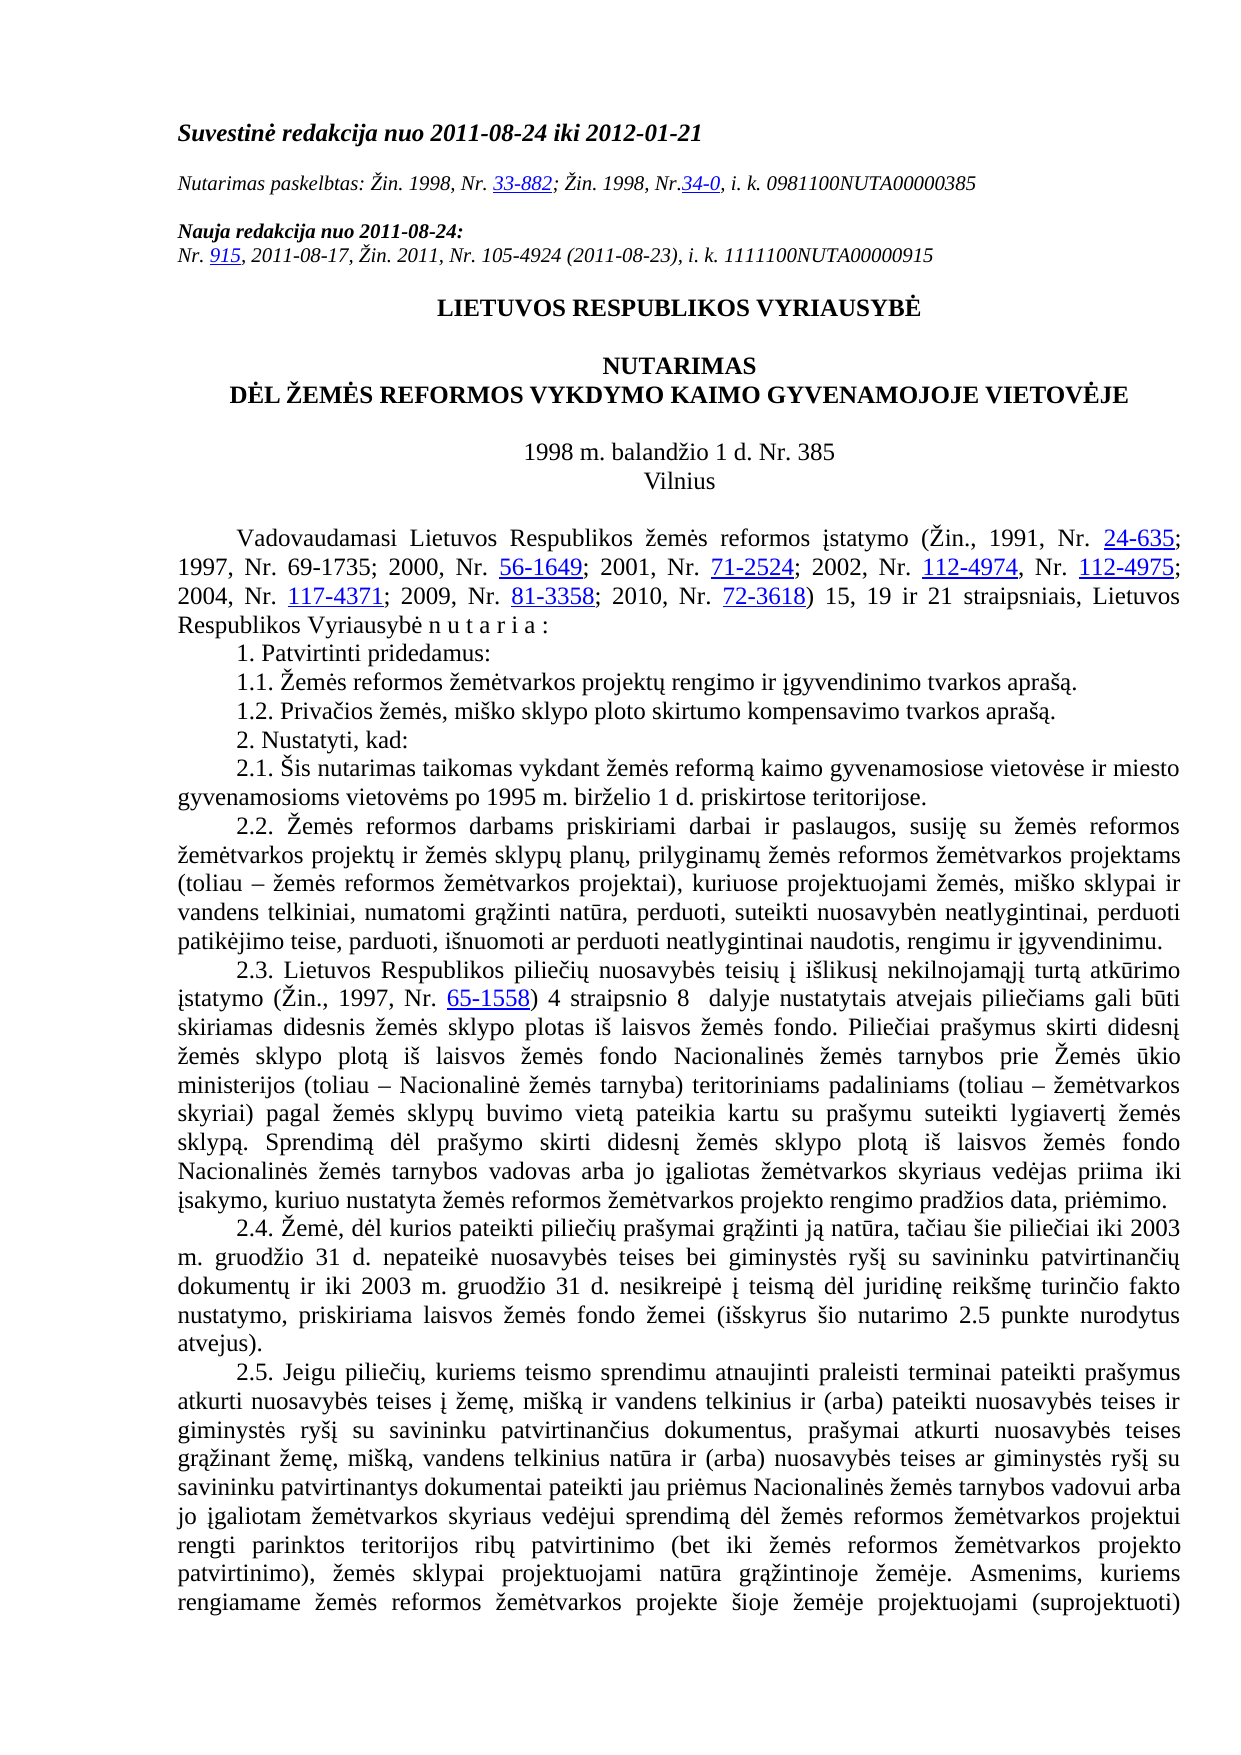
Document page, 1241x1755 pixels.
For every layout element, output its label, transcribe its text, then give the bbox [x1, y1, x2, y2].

text nutarimas [177, 351, 1181, 380]
text Vadovaudamasi Lietuvos Respublikos žemės reformos įstatymo (Žin., 1991, Nr. 24-635; 1997, Nr. 69-1735; 2000, Nr. 56-1649; 2001, Nr. 71-2524; 2002, Nr. 112-4974, Nr. 112-4975; 2004, Nr. 117-4371; 2009, Nr. 81-3358; 2010, Nr. 72-3618) 15, 19 ir 21 straipsniais, Lietuvos Respublikos Vyriausybė n u t a r i a : [177, 523, 1181, 638]
text Nr. 915, 2011-08-17, Žin. 2011, Nr. 105-4924 (2011-08-23), i. k. 1111100NUTA00000915 [177, 243, 1181, 267]
text 1. Patvirtinti pridedamus: [177, 638, 1181, 667]
text 2.4. Žemė, dėl kurios pateikti piliečių prašymai grąžinti ją natūra, tačiau šie piliečiai iki 2003 m. gruodžio 31 d. nepateikė nuosavybės teises bei giminystės ryšį su savininku patvirtinančių dokumentų ir iki 2003 m. gruodžio 31 d. nesikreipė į teismą dėl juridinę reikšmę turinčio fakto nustatymo, priskiriama laisvos žemės fondo žemei (išskyrus šio nutarimo 2.5 punkte nurodytus atvejus). [177, 1213, 1181, 1357]
text 2.1. Šis nutarimas taikomas vykdant žemės reformą kaimo gyvenamosiose vietovėse ir miesto gyvenamosioms vietovėms po 1995 m. birželio 1 d. priskirtose teritorijose. [177, 753, 1181, 811]
text LIETUVOS RESPUBLIKOS VYRIAUSYBĖ [177, 293, 1181, 322]
text 1998 m. balandžio 1 d. Nr. 385 [177, 437, 1181, 466]
text Vilnius [177, 466, 1181, 495]
text 1.1. Žemės reformos žemėtvarkos projektų rengimo ir įgyvendinimo tvarkos aprašą. [177, 667, 1181, 696]
text DĖL ŽEMĖS REFORMOS VYKDYMO KAIMO GYVENAMOJOJE VIETOVĖJE [177, 380, 1181, 408]
text 2.2. Žemės reformos darbams priskiriami darbai ir paslaugos, susiję su žemės reformos žemėtvarkos projektų ir žemės sklypų planų, prilyginamų žemės reformos žemėtvarkos projektams (toliau – žemės reformos žemėtvarkos projektai), kuriuose projektuojami žemės, miško sklypai ir vandens telkiniai, numatomi grąžinti natūra, perduoti, suteikti nuosavybėn neatlygintinai, perduoti patikėjimo teise, parduoti, išnuomoti ar perduoti neatlygintinai naudotis, rengimu ir įgyvendinimu. [177, 811, 1181, 955]
text Nauja redakcija nuo 2011-08-24: [177, 219, 1181, 243]
text 1.2. Privačios žemės, miško sklypo ploto skirtumo kompensavimo tvarkos aprašą. [177, 696, 1181, 725]
text Suvestinė redakcija nuo 2011-08-24 iki 2012-01-21 [177, 118, 1181, 147]
text 2.3. Lietuvos Respublikos piliečių nuosavybės teisių į išlikusį nekilnojamąjį turtą atkūrimo įstatymo (Žin., 1997, Nr. 65-1558) 4 straipsnio 8 dalyje nustatytais atvejais piliečiams gali būti skiriamas didesnis žemės sklypo plotas iš laisvos žemės fondo. Piliečiai prašymus skirti didesnį žemės sklypo plotą iš laisvos žemės fondo Nacionalinės žemės tarnybos prie Žemės ūkio ministerijos (toliau – Nacionalinė žemės tarnyba) teritoriniams padaliniams (toliau – žemėtvarkos skyriai) pagal žemės sklypų buvimo vietą pateikia kartu su prašymu suteikti lygiavertį žemės sklypą. Sprendimą dėl prašymo skirti didesnį žemės sklypo plotą iš laisvos žemės fondo Nacionalinės žemės tarnybos vadovas arba jo įgaliotas žemėtvarkos skyriaus vedėjas priima iki įsakymo, kuriuo nustatyta žemės reformos žemėtvarkos projekto rengimo pradžios data, priėmimo. [177, 955, 1181, 1213]
text 2. Nustatyti, kad: [177, 725, 1181, 753]
text Nutarimas paskelbtas: Žin. 1998, Nr. 33-882; Žin. 1998, Nr.34-0, i. k. 0981100NUTA00000385 [177, 171, 1181, 195]
text 2.5. Jeigu piliečių, kuriems teismo sprendimu atnaujinti praleisti terminai pateikti prašymus atkurti nuosavybės teises į žemę, mišką ir vandens telkinius ir (arba) pateikti nuosavybės teises ir giminystės ryšį su savininku patvirtinančius dokumentus, prašymai atkurti nuosavybės teises grąžinant žemę, mišką, vandens telkinius natūra ir (arba) nuosavybės teises ar giminystės ryšį su savininku patvirtinantys dokumentai pateikti jau priėmus Nacionalinės žemės tarnybos vadovui arba jo įgaliotam žemėtvarkos skyriaus vedėjui sprendimą dėl žemės reformos žemėtvarkos projektui rengti parinktos teritorijos ribų patvirtinimo (bet iki žemės reformos žemėtvarkos projekto patvirtinimo), žemės sklypai projektuojami natūra grąžintinoje žemėje. Asmenims, kuriems rengiamame žemės reformos žemėtvarkos projekte šioje žemėje projektuojami (suprojektuoti) [177, 1357, 1181, 1616]
